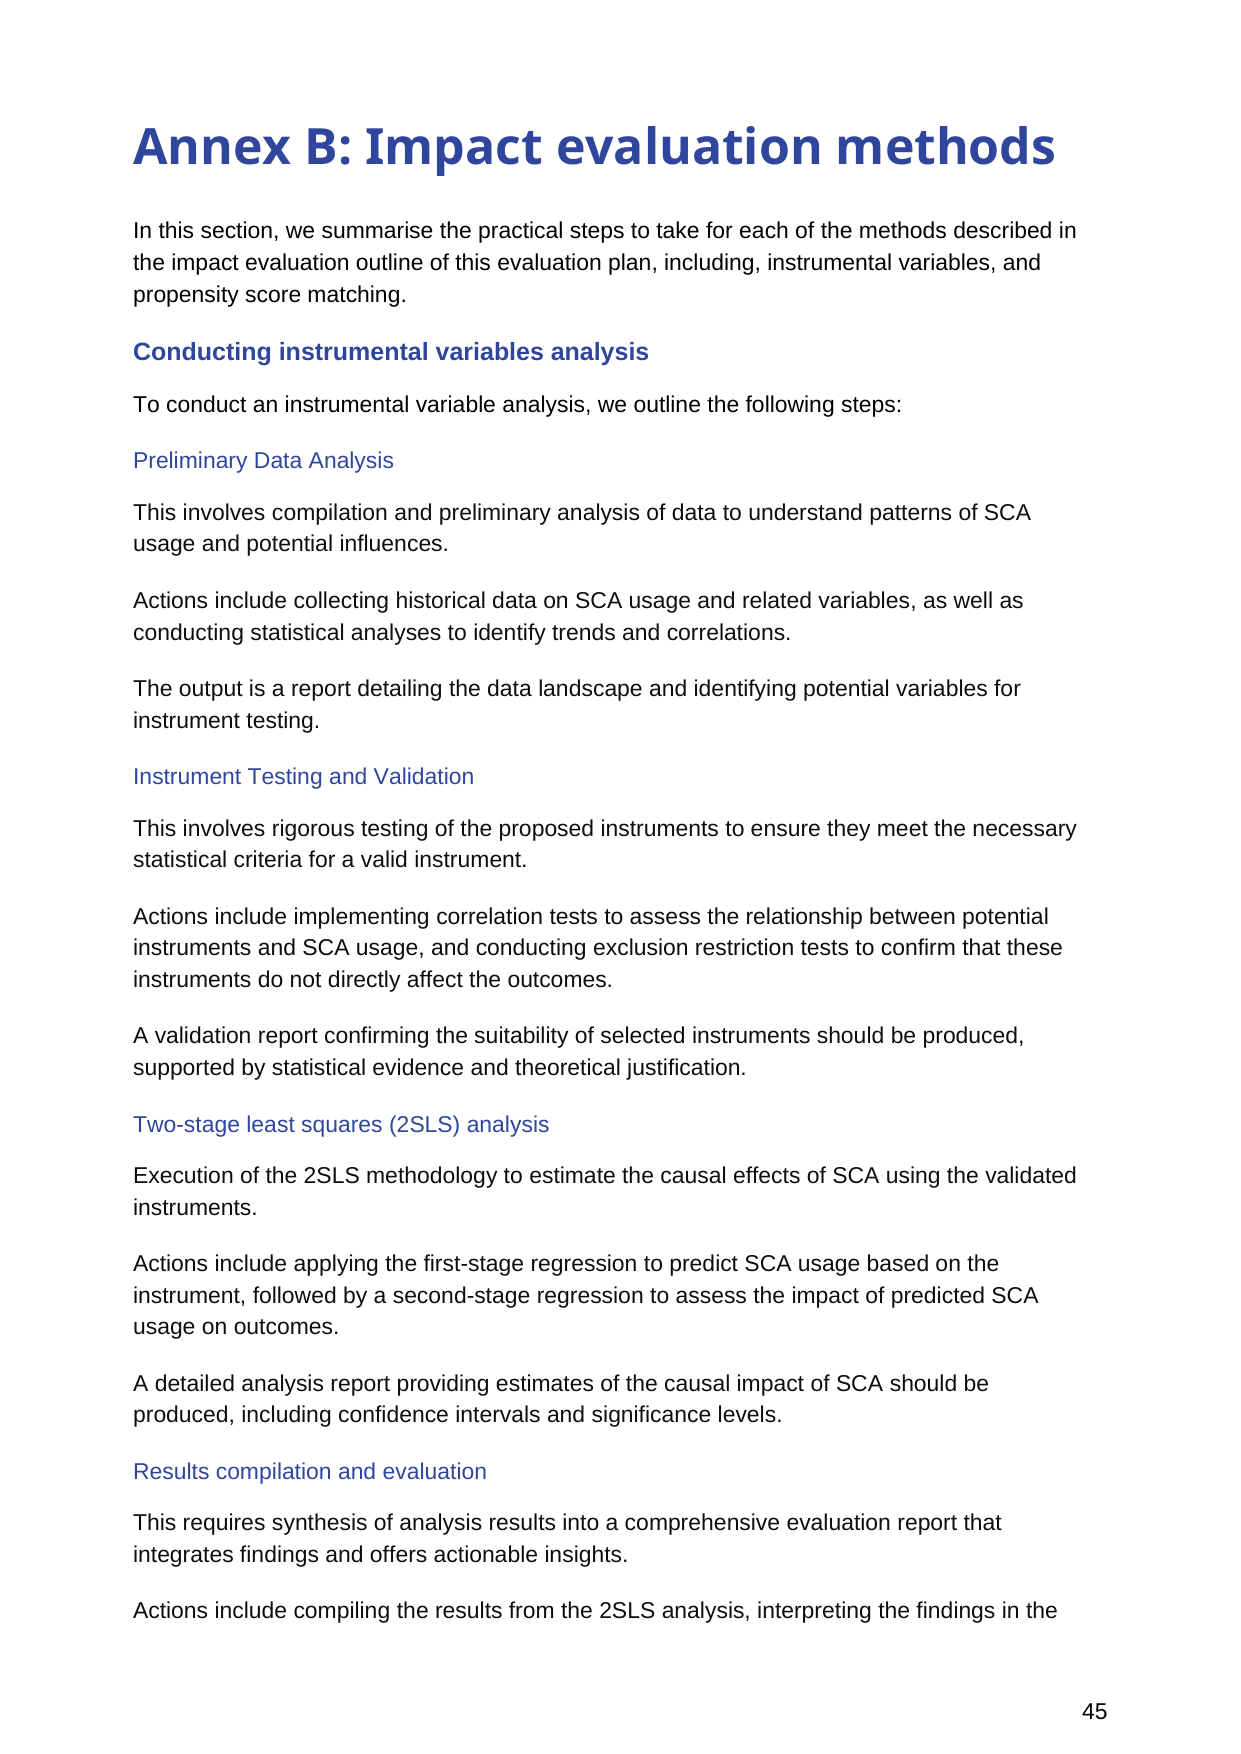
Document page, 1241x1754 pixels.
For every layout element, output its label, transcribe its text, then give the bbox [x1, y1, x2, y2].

text Actions include collecting historical data on SCA usage and related variables, as well as conducting statistical analyses to identify trends and correlations. [133, 587, 1077, 645]
subtitle Annex B: Impact evaluation methods [133, 111, 1077, 179]
subtitle Two-stage least squares (2SLS) analysis [133, 1111, 1077, 1137]
text This involves rigorous testing of the proposed instruments to ensure they meet the necessary statistical criteria for a valid instrument. [133, 814, 1077, 872]
subtitle Instrument Testing and Validation [133, 763, 1077, 789]
text A detailed analysis report providing estimates of the causal impact of SCA should be produced, including confidence intervals and significance levels. [133, 1370, 1077, 1428]
text The output is a report detailing the data landscape and identifying potential variables for instrument testing. [133, 675, 1077, 733]
subtitle Preliminary Data Analysis [133, 447, 1077, 474]
subtitle Results compilation and evaluation [133, 1458, 1077, 1484]
subtitle Conducting instrumental variables analysis [133, 337, 1077, 366]
text In this section, we summarise the practical steps to take for each of the methods described in the impact evaluation outline of this evaluation plan, including, instrumental variables, and propensity score matching. [133, 217, 1077, 307]
text Actions include compiling the results from the 2SLS analysis, interpreting the findings in the [133, 1597, 1077, 1624]
text A validation report confirming the suitability of selected instruments should be produced, supported by statistical evidence and theoretical justification. [133, 1022, 1077, 1080]
text Actions include implementing correlation tests to assess the relationship between potential instruments and SCA usage, and conducting exclusion restriction tests to confirm that these instruments do not directly affect the outcomes. [133, 903, 1077, 992]
text This involves compilation and preliminary analysis of data to understand patterns of SCA usage and potential influences. [133, 499, 1077, 557]
text Execution of the 2SLS methodology to estimate the causal effects of SCA using the validated instruments. [133, 1162, 1077, 1220]
text To conduct an instrumental variable analysis, we outline the following steps: [133, 391, 1077, 417]
text Actions include applying the first-stage regression to predict SCA usage based on the instrument, followed by a second-stage regression to assess the impact of predicted SCA usage on outcomes. [133, 1250, 1077, 1339]
text This requires synthesis of analysis results into a comprehensive evaluation report that integrates findings and offers actionable insights. [133, 1509, 1077, 1567]
